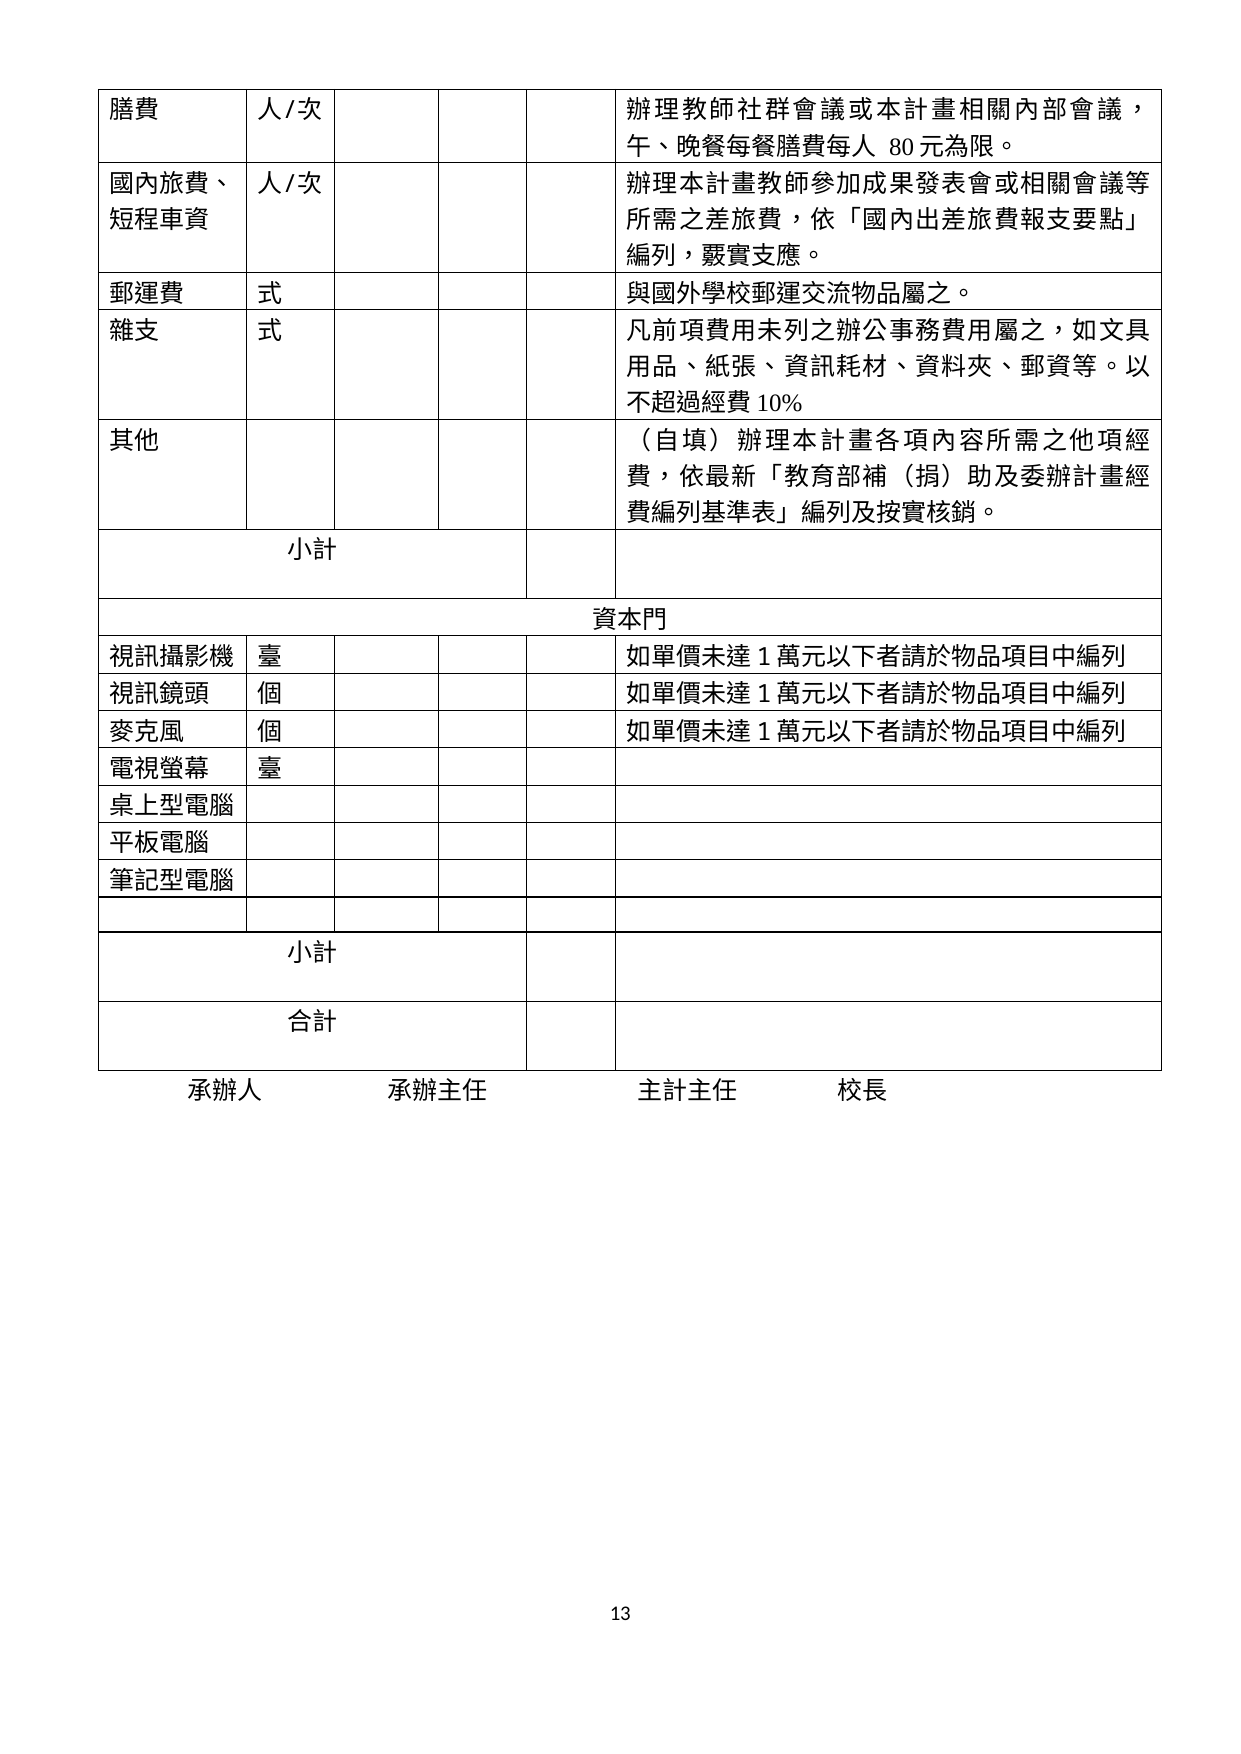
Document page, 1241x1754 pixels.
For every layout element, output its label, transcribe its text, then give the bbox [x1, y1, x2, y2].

table_cell [439, 310, 526, 419]
text 承辦人 承辦主任 主計主任 校長 [187, 1071, 1053, 1107]
table_cell [527, 1002, 615, 1070]
table_cell [527, 933, 615, 1001]
table_cell [527, 823, 615, 859]
table_cell 個 [247, 674, 334, 710]
table_cell [439, 636, 526, 673]
table_cell 桌上型電腦 [99, 786, 246, 822]
table_cell [439, 898, 526, 931]
table_cell [335, 823, 438, 859]
table_cell [247, 786, 334, 822]
table_cell [335, 786, 438, 822]
table_cell [247, 823, 334, 859]
table_cell [439, 786, 526, 822]
table_cell 雜支 [99, 310, 246, 419]
table_cell [527, 636, 615, 673]
table_cell [527, 90, 615, 162]
table_cell 電視螢幕 [99, 748, 246, 784]
table_cell [335, 420, 438, 529]
table_cell [335, 90, 438, 162]
table_cell 小計 [99, 530, 526, 598]
table_cell [439, 823, 526, 859]
table_cell 臺 [247, 636, 334, 673]
table_cell [335, 163, 438, 272]
table_cell 視訊攝影機 [99, 636, 246, 673]
table_cell [527, 860, 615, 896]
table_cell [335, 273, 438, 309]
table_cell 辦理本計畫教師參加成果發表會或相關會議等所需之差旅費，依「國內出差旅費報支要點」編列，覈實支應。 [616, 163, 1161, 272]
table_cell [335, 636, 438, 673]
table_cell [439, 163, 526, 272]
table_cell 如單價未達1萬元以下者請於物品項目中編列 [616, 636, 1161, 673]
table_cell [247, 860, 334, 896]
table_cell [247, 420, 334, 529]
table_cell 臺 [247, 748, 334, 784]
table_cell [527, 310, 615, 419]
table_cell 合計 [99, 1002, 526, 1070]
table_cell 其他 [99, 420, 246, 529]
table_cell [439, 860, 526, 896]
table_cell [439, 273, 526, 309]
table_cell 個 [247, 711, 334, 747]
table_cell 如單價未達1萬元以下者請於物品項目中編列 [616, 711, 1161, 747]
table_cell [439, 674, 526, 710]
table_cell [616, 933, 1161, 1001]
table_cell [335, 310, 438, 419]
table_cell [439, 90, 526, 162]
table_cell 膳費 [99, 90, 246, 162]
table_cell [335, 748, 438, 784]
table_cell 資本門 [99, 599, 1161, 635]
table_cell 如單價未達1萬元以下者請於物品項目中編列 [616, 674, 1161, 710]
table_cell [616, 860, 1161, 896]
table_cell （自填）辦理本計畫各項內容所需之他項經費，依最新「教育部補（捐）助及委辦計畫經費編列基準表」編列及按實核銷。 [616, 420, 1161, 529]
table_cell [335, 898, 438, 931]
table_cell 國內旅費、短程車資 [99, 163, 246, 272]
table_cell 視訊鏡頭 [99, 674, 246, 710]
table_cell [527, 711, 615, 747]
table_cell [439, 420, 526, 529]
table_cell 辦理教師社群會議或本計畫相關內部會議，午、晚餐每餐膳費每人 80元為限。 [616, 90, 1161, 162]
table_cell [439, 711, 526, 747]
table_cell 式 [247, 310, 334, 419]
table_cell [527, 786, 615, 822]
table_cell [335, 711, 438, 747]
table_cell 郵運費 [99, 273, 246, 309]
table_cell [527, 530, 615, 598]
table_cell [616, 748, 1161, 784]
table_cell [335, 674, 438, 710]
table_cell [527, 748, 615, 784]
table_cell [527, 273, 615, 309]
table_cell [527, 163, 615, 272]
table_cell 筆記型電腦 [99, 860, 246, 896]
table_cell [247, 898, 334, 931]
table_cell [616, 530, 1161, 598]
table_cell 式 [247, 273, 334, 309]
table_cell [335, 860, 438, 896]
table_cell [527, 898, 615, 931]
table_cell 與國外學校郵運交流物品屬之。 [616, 273, 1161, 309]
table_cell [616, 823, 1161, 859]
table_cell 凡前項費用未列之辦公事務費用屬之，如文具用品、紙張、資訊耗材、資料夾、郵資等。以不超過經費10% [616, 310, 1161, 419]
table_cell [99, 898, 246, 931]
table_cell 人/次 [247, 163, 334, 272]
table_cell [527, 420, 615, 529]
table_cell 麥克風 [99, 711, 246, 747]
table_cell [616, 898, 1161, 931]
table_cell 小計 [99, 933, 526, 1001]
table_cell [439, 748, 526, 784]
table_cell [527, 674, 615, 710]
table_cell 人/次 [247, 90, 334, 162]
table_cell 平板電腦 [99, 823, 246, 859]
table_cell [616, 1002, 1161, 1070]
table_cell [616, 786, 1161, 822]
